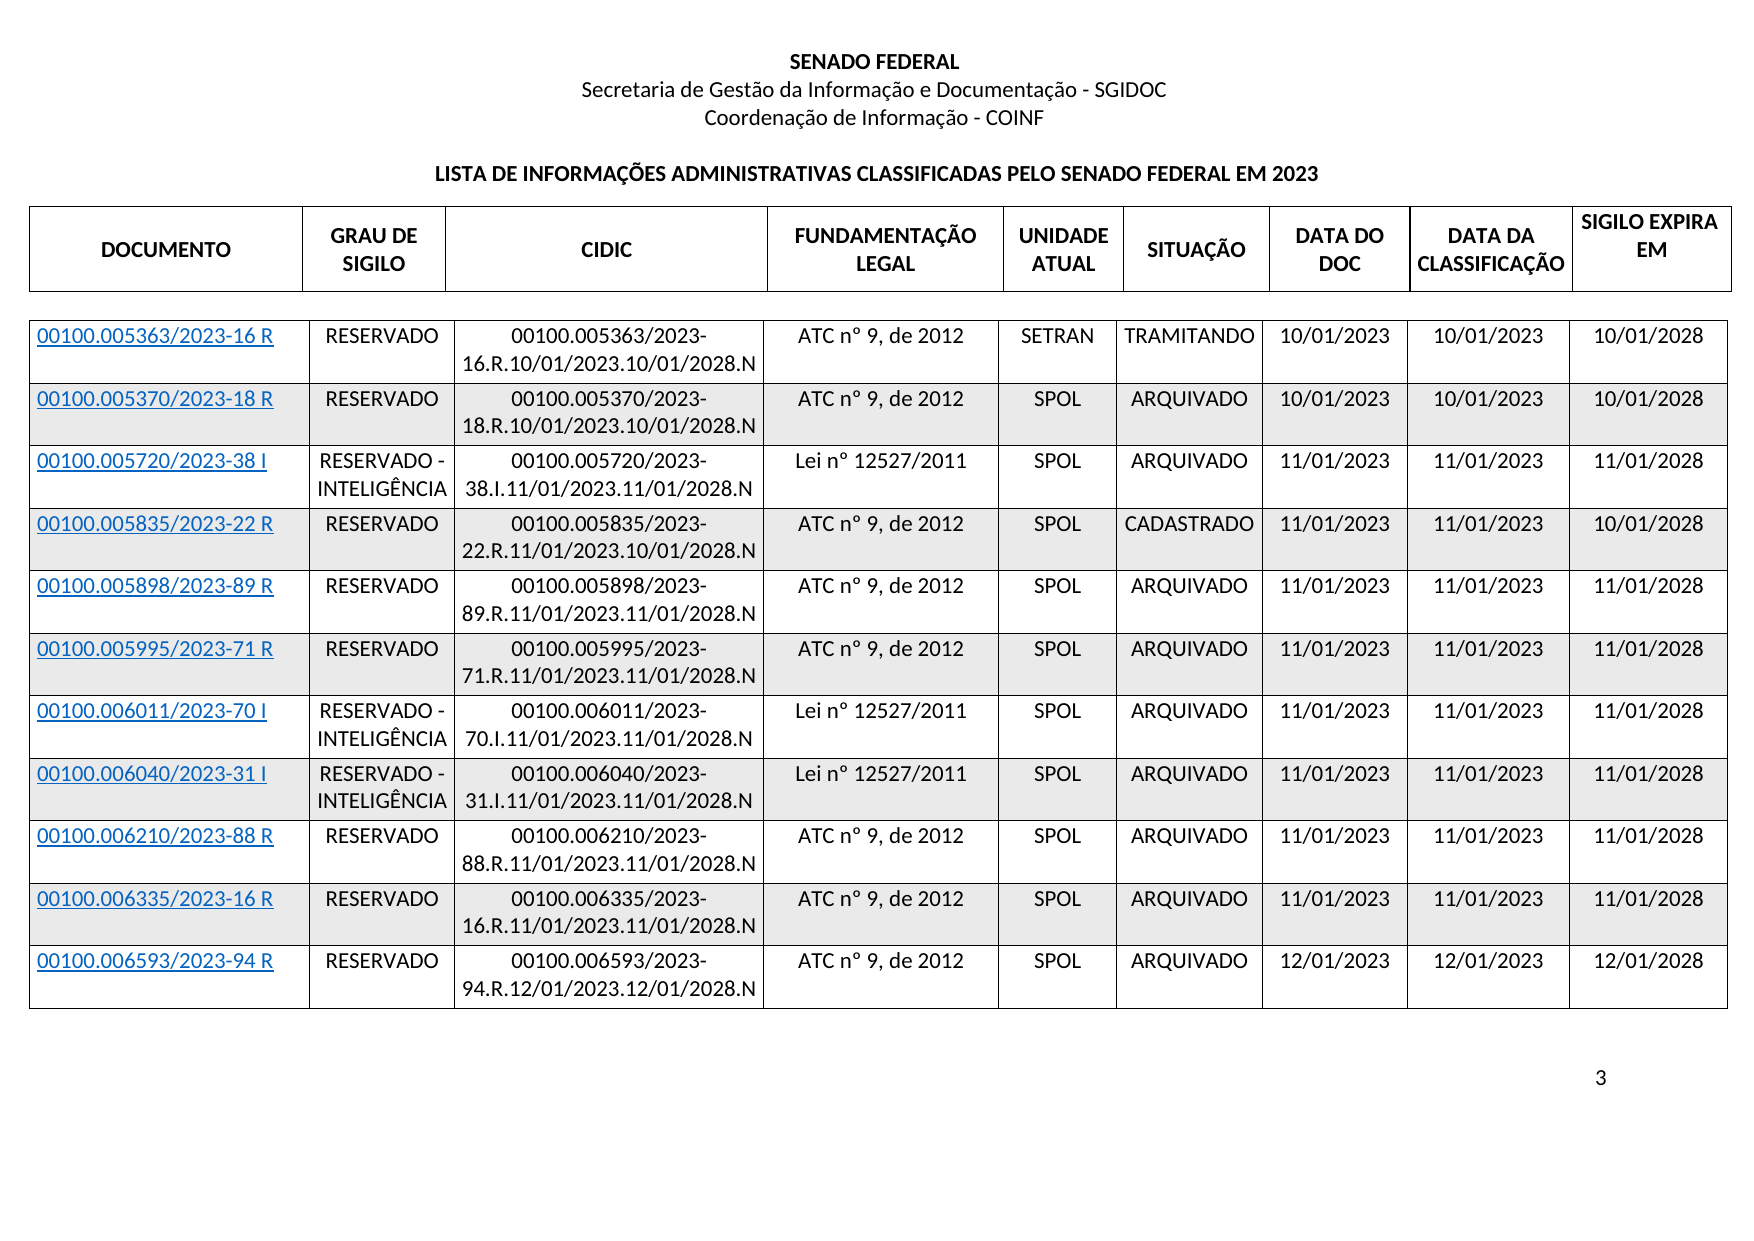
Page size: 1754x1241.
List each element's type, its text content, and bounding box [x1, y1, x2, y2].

table_cell 11/01/2023 [1263, 821, 1407, 883]
table_cell SPOL [999, 821, 1116, 883]
table_cell 11/01/2028 [1570, 696, 1727, 758]
table_cell ARQUIVADO [1117, 946, 1262, 1008]
table_cell 12/01/2023 [1263, 946, 1407, 1008]
table_cell 11/01/2023 [1263, 759, 1407, 820]
table_cell RESERVADO [310, 321, 454, 383]
table_cell 11/01/2023 [1408, 571, 1569, 633]
table_cell 00100.006335/2023-16 R [30, 884, 309, 945]
table_cell 00100.005995/2023-71.R.11/01/2023.11/01/2028.N [455, 634, 763, 695]
table_cell Lei nº 12527/2011 [764, 446, 998, 508]
table_cell 11/01/2028 [1570, 634, 1727, 695]
table_cell 11/01/2023 [1263, 884, 1407, 945]
table_cell SPOL [999, 509, 1116, 570]
table_cell 00100.006335/2023-16.R.11/01/2023.11/01/2028.N [455, 884, 763, 945]
table_cell SETRAN [999, 321, 1116, 383]
table_cell 00100.005363/2023-16 R [30, 321, 309, 383]
table_cell Lei nº 12527/2011 [764, 696, 998, 758]
table_cell 00100.006040/2023-31.I.11/01/2023.11/01/2028.N [455, 759, 763, 820]
table_cell RESERVADO [310, 634, 454, 695]
table_cell 11/01/2023 [1263, 446, 1407, 508]
table_cell 00100.006040/2023-31 I [30, 759, 309, 820]
table_cell 11/01/2023 [1408, 821, 1569, 883]
table_cell 00100.005898/2023-89.R.11/01/2023.11/01/2028.N [455, 571, 763, 633]
table_cell 12/01/2023 [1408, 946, 1569, 1008]
table_cell 00100.005995/2023-71 R [30, 634, 309, 695]
table_cell 00100.005898/2023-89 R [30, 571, 309, 633]
table_cell RESERVADO - INTELIGÊNCIA [310, 446, 454, 508]
table_cell 00100.006011/2023-70 I [30, 696, 309, 758]
table_cell RESERVADO - INTELIGÊNCIA [310, 759, 454, 820]
table_cell 00100.005363/2023-16.R.10/01/2023.10/01/2028.N [455, 321, 763, 383]
table_cell RESERVADO [310, 946, 454, 1008]
table_cell ARQUIVADO [1117, 634, 1262, 695]
table_cell ATC nº 9, de 2012 [764, 884, 998, 945]
table_cell 11/01/2023 [1408, 884, 1569, 945]
table_cell 00100.006593/2023-94 R [30, 946, 309, 1008]
table_cell SPOL [999, 696, 1116, 758]
table_cell ARQUIVADO [1117, 696, 1262, 758]
table_cell ARQUIVADO [1117, 821, 1262, 883]
table_cell 10/01/2023 [1408, 384, 1569, 445]
table_cell ARQUIVADO [1117, 384, 1262, 445]
table_cell 11/01/2023 [1408, 446, 1569, 508]
table_cell SPOL [999, 571, 1116, 633]
table_cell 11/01/2023 [1408, 759, 1569, 820]
table_cell ARQUIVADO [1117, 446, 1262, 508]
table_cell ATC nº 9, de 2012 [764, 634, 998, 695]
table_cell ARQUIVADO [1117, 759, 1262, 820]
table_cell ATC nº 9, de 2012 [764, 509, 998, 570]
table_cell ATC nº 9, de 2012 [764, 571, 998, 633]
table_cell 00100.005720/2023-38 I [30, 446, 309, 508]
table_cell ATC nº 9, de 2012 [764, 946, 998, 1008]
table_cell 11/01/2023 [1263, 696, 1407, 758]
table_cell ATC nº 9, de 2012 [764, 821, 998, 883]
table_cell RESERVADO [310, 509, 454, 570]
table_cell 00100.006593/2023-94.R.12/01/2023.12/01/2028.N [455, 946, 763, 1008]
table_cell 00100.005720/2023-38.I.11/01/2023.11/01/2028.N [455, 446, 763, 508]
table_cell 11/01/2028 [1570, 446, 1727, 508]
table_cell 11/01/2023 [1263, 634, 1407, 695]
table_cell 11/01/2023 [1263, 571, 1407, 633]
table_cell 11/01/2023 [1408, 634, 1569, 695]
table_cell 10/01/2028 [1570, 321, 1727, 383]
table_cell RESERVADO [310, 571, 454, 633]
table_cell 10/01/2028 [1570, 384, 1727, 445]
table_cell SPOL [999, 446, 1116, 508]
table_cell SPOL [999, 634, 1116, 695]
table_cell Lei nº 12527/2011 [764, 759, 998, 820]
table_cell SPOL [999, 759, 1116, 820]
table_cell 10/01/2028 [1570, 509, 1727, 570]
table_cell SPOL [999, 946, 1116, 1008]
table_cell 10/01/2023 [1263, 384, 1407, 445]
table_cell SPOL [999, 884, 1116, 945]
table_cell ARQUIVADO [1117, 571, 1262, 633]
table_cell 10/01/2023 [1408, 321, 1569, 383]
table_cell 11/01/2023 [1263, 509, 1407, 570]
table_cell TRAMITANDO [1117, 321, 1262, 383]
table_cell CADASTRADO [1117, 509, 1262, 570]
table_cell 00100.005370/2023-18 R [30, 384, 309, 445]
table_cell RESERVADO - INTELIGÊNCIA [310, 696, 454, 758]
table_cell SPOL [999, 384, 1116, 445]
table_cell 00100.005835/2023-22 R [30, 509, 309, 570]
table_cell ATC nº 9, de 2012 [764, 321, 998, 383]
table_cell 12/01/2028 [1570, 946, 1727, 1008]
table_cell 11/01/2028 [1570, 571, 1727, 633]
table_cell 11/01/2028 [1570, 759, 1727, 820]
table_cell RESERVADO [310, 821, 454, 883]
table_cell 00100.006011/2023-70.I.11/01/2023.11/01/2028.N [455, 696, 763, 758]
table_cell 11/01/2028 [1570, 821, 1727, 883]
table_cell ATC nº 9, de 2012 [764, 384, 998, 445]
table_cell 00100.005835/2023-22.R.11/01/2023.10/01/2028.N [455, 509, 763, 570]
table_cell 11/01/2023 [1408, 509, 1569, 570]
table_cell 00100.006210/2023-88.R.11/01/2023.11/01/2028.N [455, 821, 763, 883]
table_cell 00100.005370/2023-18.R.10/01/2023.10/01/2028.N [455, 384, 763, 445]
table_cell RESERVADO [310, 884, 454, 945]
table_cell 11/01/2028 [1570, 884, 1727, 945]
table_cell 11/01/2023 [1408, 696, 1569, 758]
table_cell 00100.006210/2023-88 R [30, 821, 309, 883]
table_cell RESERVADO [310, 384, 454, 445]
table_cell 10/01/2023 [1263, 321, 1407, 383]
table_cell ARQUIVADO [1117, 884, 1262, 945]
